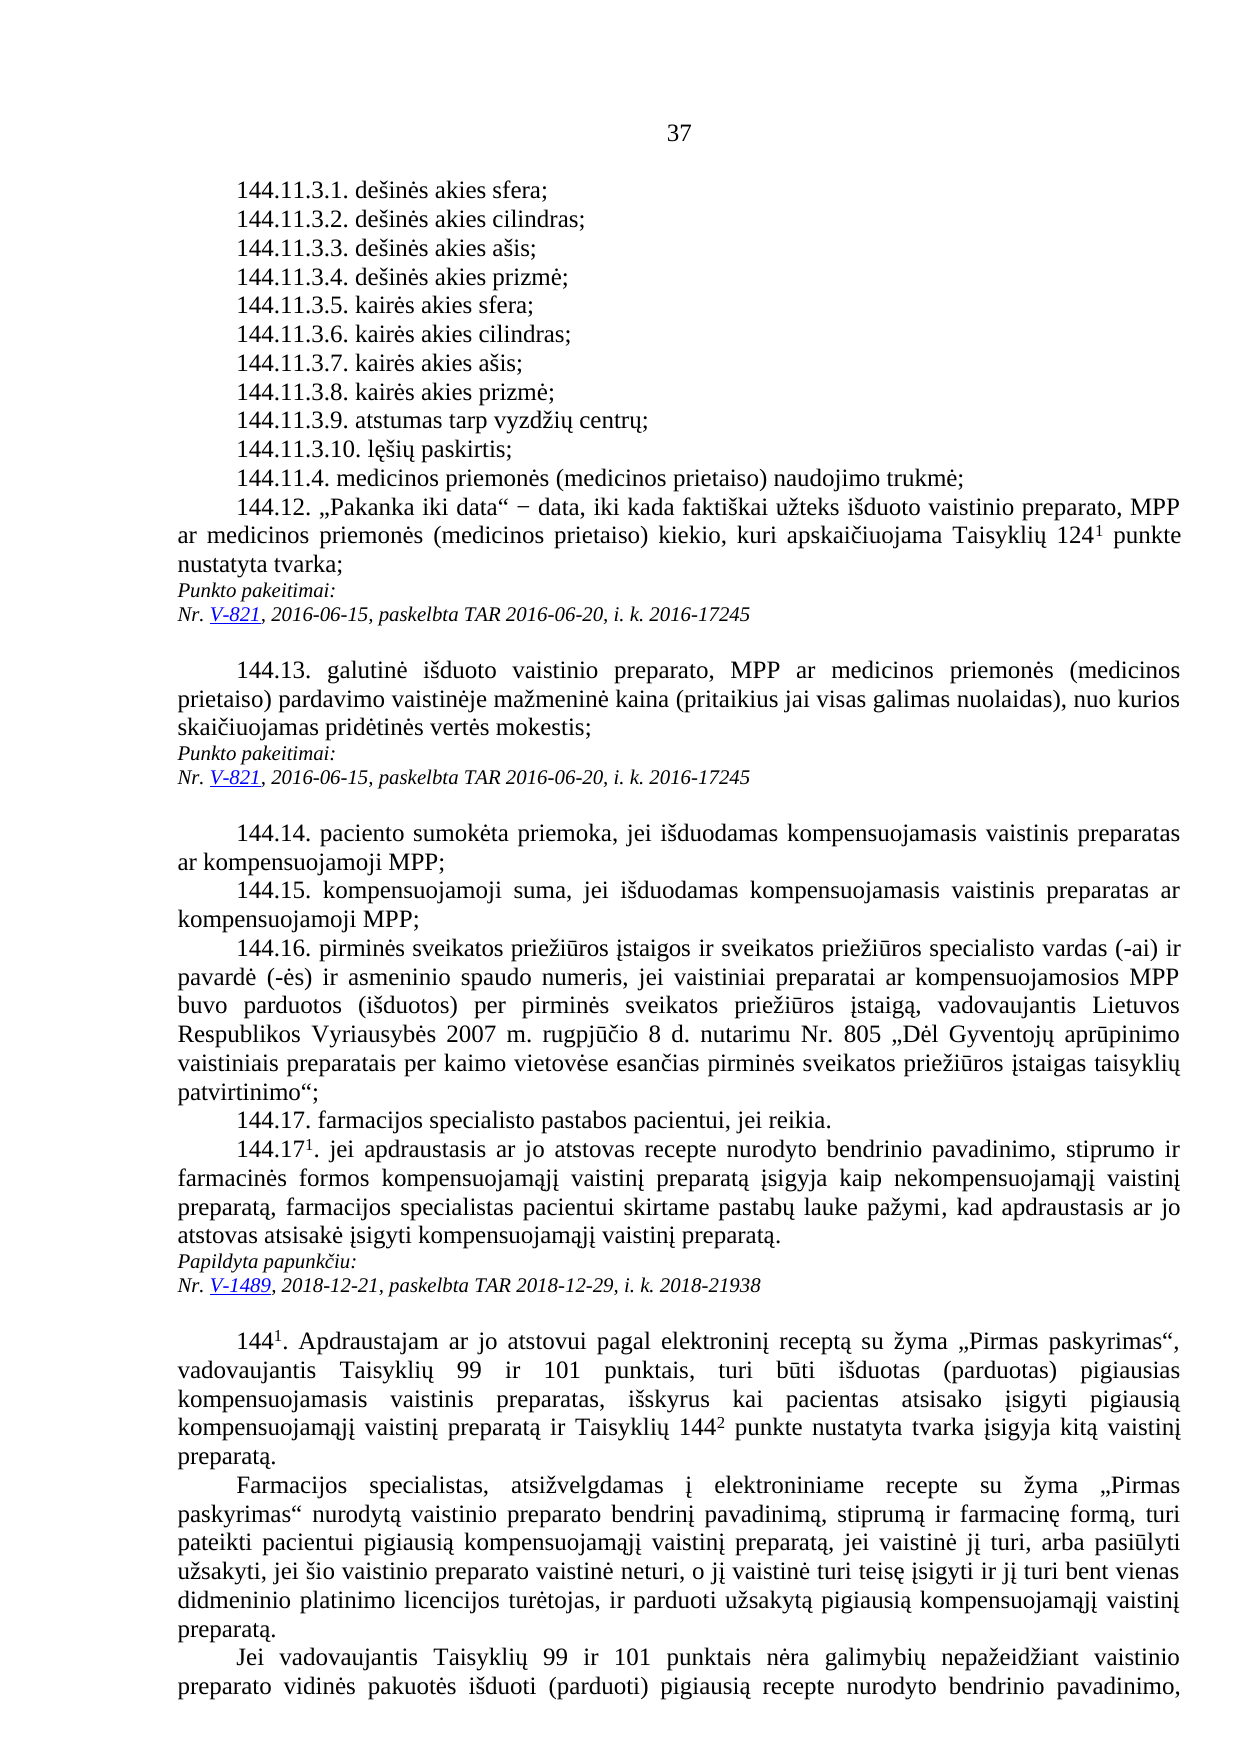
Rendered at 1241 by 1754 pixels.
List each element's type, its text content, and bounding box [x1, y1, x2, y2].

text 144.15. kompensuojamoji suma, jei išduodamas kompensuojamasis vaistinis preparatas ar kompensuojamoji MPP; [177, 876, 1181, 933]
text 144.11.3.1. dešinės akies sfera; [177, 176, 1181, 204]
text 144.11.3.6. kairės akies cilindras; [177, 319, 1181, 348]
text 1441. Apdraustajam ar jo atstovui pagal elektroninį receptą su žyma „Pirmas paskyrimas“, vadovaujantis Taisyklių 99 ir 101 punktais, turi būti išduotas (parduotas) pigiausias kompensuojamasis vaistinis preparatas, išskyrus kai pacientas atsisako įsigyti pigiausią kompensuojamąjį vaistinį preparatą ir Taisyklių 1442 punkte nustatyta tvarka įsigyja kitą vaistinį preparatą. [177, 1326, 1181, 1470]
text 144.11.3.3. dešinės akies ašis; [177, 233, 1181, 262]
text Papildyta papunkčiu: [177, 1249, 1181, 1273]
text Jei vadovaujantis Taisyklių 99 ir 101 punktais nėra galimybių nepažeidžiant vaistinio preparato vidinės pakuotės išduoti (parduoti) pigiausią recepte nurodyto bendrinio pavadinimo, [177, 1642, 1181, 1700]
text 144.11.3.8. kairės akies prizmė; [177, 377, 1181, 406]
text Punkto pakeitimai: [177, 741, 1181, 765]
text 144.171. jei apdraustasis ar jo atstovas recepte nurodyto bendrinio pavadinimo, stiprumo ir farmacinės formos kompensuojamąjį vaistinį preparatą įsigyja kaip nekompensuojamąjį vaistinį preparatą, farmacijos specialistas pacientui skirtame pastabų lauke pažymi, kad apdraustasis ar jo atstovas atsisakė įsigyti kompensuojamąjį vaistinį preparatą. [177, 1134, 1181, 1249]
text 144.13. galutinė išduoto vaistinio preparato, MPP ar medicinos priemonės (medicinos prietaiso) pardavimo vaistinėje mažmeninė kaina (pritaikius jai visas galimas nuolaidas), nuo kurios skaičiuojamas pridėtinės vertės mokestis; [177, 655, 1181, 741]
text Farmacijos specialistas, atsižvelgdamas į elektroniniame recepte su žyma „Pirmas paskyrimas“ nurodytą vaistinio preparato bendrinį pavadinimą, stiprumą ir farmacinę formą, turi pateikti pacientui pigiausią kompensuojamąjį vaistinį preparatą, jei vaistinė jį turi, arba pasiūlyti užsakyti, jei šio vaistinio preparato vaistinė neturi, o jį vaistinė turi teisę įsigyti ir jį turi bent vienas didmeninio platinimo licencijos turėtojas, ir parduoti užsakytą pigiausią kompensuojamąjį vaistinį preparatą. [177, 1470, 1181, 1642]
text Nr. V-821, 2016-06-15, paskelbta TAR 2016-06-20, i. k. 2016-17245 [177, 765, 1181, 789]
text Punkto pakeitimai: [177, 578, 1181, 602]
text 144.11.3.7. kairės akies ašis; [177, 348, 1181, 377]
text 144.11.3.4. dešinės akies prizmė; [177, 262, 1181, 291]
text Nr. V-821, 2016-06-15, paskelbta TAR 2016-06-20, i. k. 2016-17245 [177, 602, 1181, 626]
text Nr. V-1489, 2018-12-21, paskelbta TAR 2018-12-29, i. k. 2018-21938 [177, 1273, 1181, 1297]
text 144.11.3.2. dešinės akies cilindras; [177, 204, 1181, 233]
text 144.16. pirminės sveikatos priežiūros įstaigos ir sveikatos priežiūros specialisto vardas (-ai) ir pavardė (-ės) ir asmeninio spaudo numeris, jei vaistiniai preparatai ar kompensuojamosios MPP buvo parduotos (išduotos) per pirminės sveikatos priežiūros įstaigą, vadovaujantis Lietuvos Respublikos Vyriausybės 2007 m. rugpjūčio 8 d. nutarimu Nr. 805 „Dėl Gyventojų aprūpinimo vaistiniais preparatais per kaimo vietovėse esančias pirminės sveikatos priežiūros įstaigas taisyklių patvirtinimo“; [177, 933, 1181, 1106]
text 144.11.4. medicinos priemonės (medicinos prietaiso) naudojimo trukmė; [177, 463, 1181, 492]
text 144.11.3.5. kairės akies sfera; [177, 291, 1181, 319]
text 144.14. paciento sumokėta priemoka, jei išduodamas kompensuojamasis vaistinis preparatas ar kompensuojamoji MPP; [177, 818, 1181, 876]
text 144.11.3.10. lęšių paskirtis; [177, 434, 1181, 463]
text 144.12. „Pakanka iki data“ − data, iki kada faktiškai užteks išduoto vaistinio preparato, MPP ar medicinos priemonės (medicinos prietaiso) kiekio, kuri apskaičiuojama Taisyklių 1241 punkte nustatyta tvarka; [177, 492, 1181, 578]
text 144.11.3.9. atstumas tarp vyzdžių centrų; [177, 406, 1181, 434]
text 144.17. farmacijos specialisto pastabos pacientui, jei reikia. [177, 1106, 1181, 1134]
